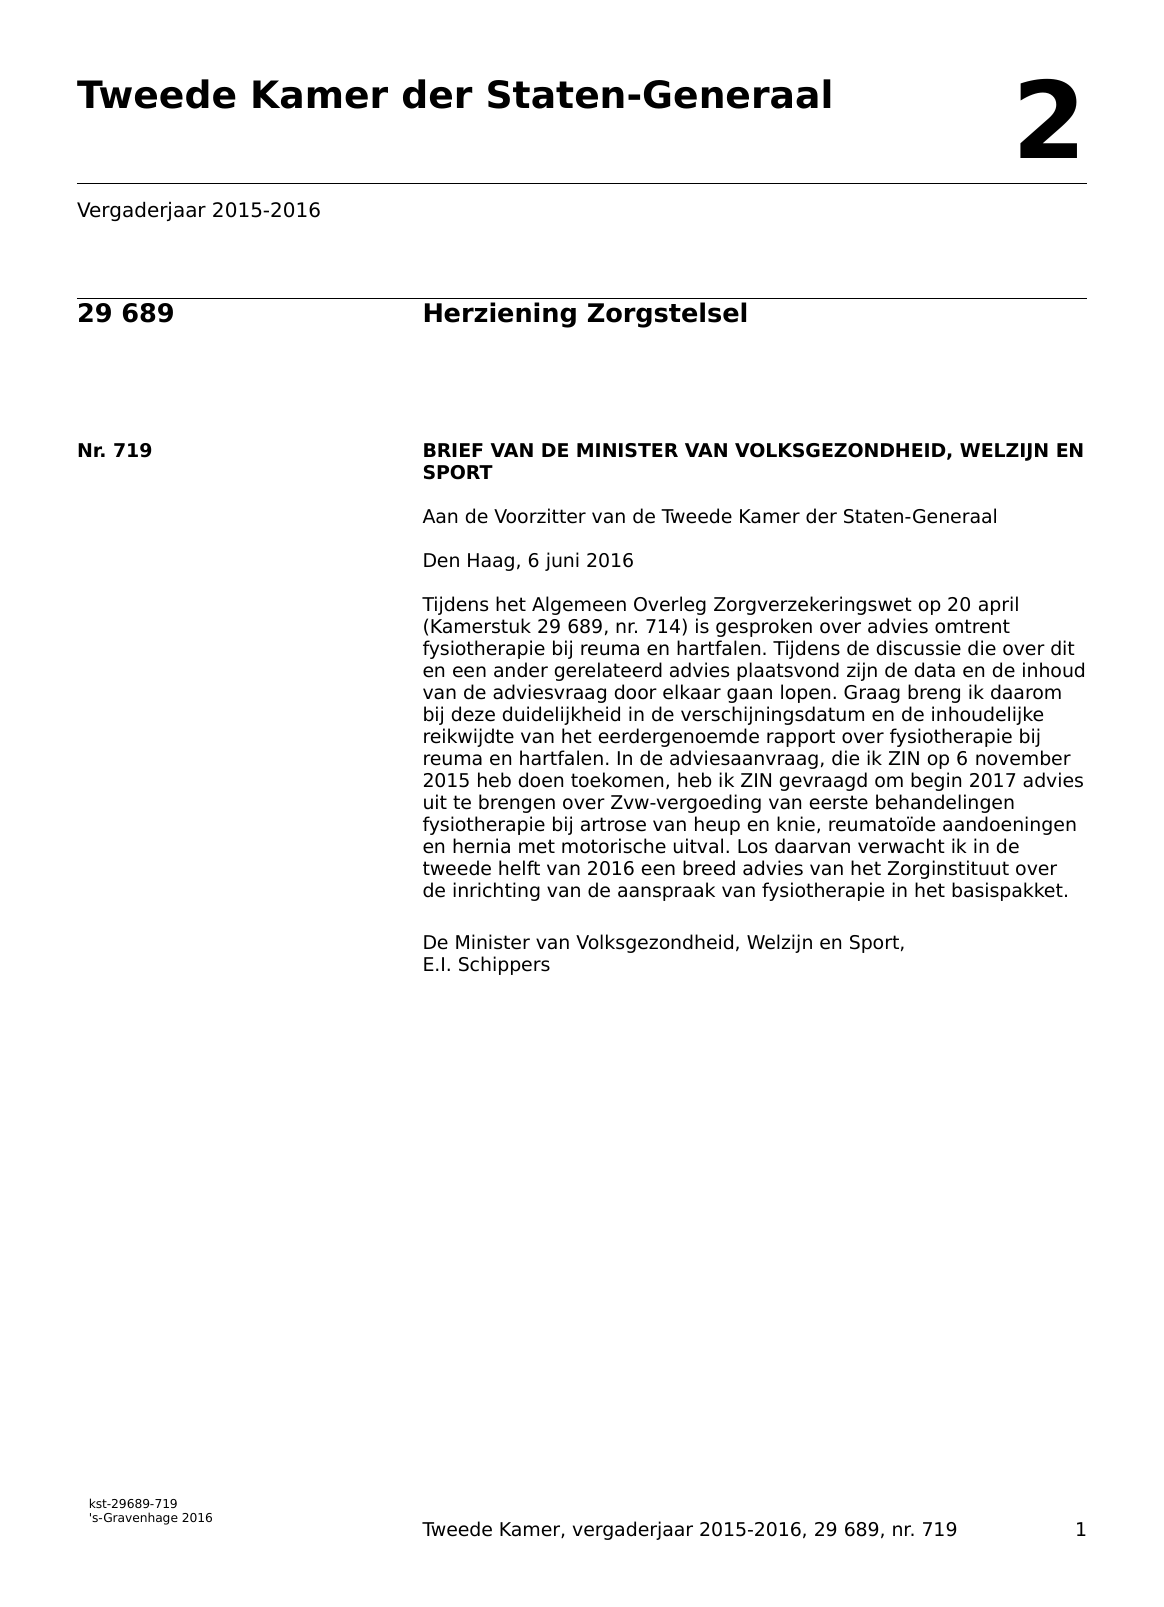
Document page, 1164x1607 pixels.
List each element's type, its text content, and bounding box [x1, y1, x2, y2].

text Tijdens het Algemeen Overleg Zorgverzekeringswet op 20 april (Kamerstuk 29 689, nr. 714) is gesproken over advies omtrent fysiotherapie bij reuma en hartfalen. Tijdens de discussie die over dit en een ander gerelateerd advies plaatsvond zijn de data en de inhoud van de adviesvraag door elkaar gaan lopen. Graag breng ik daarom bij deze duidelijkheid in de verschijningsdatum en de inhoudelijke reikwijdte van het eerdergenoemde rapport over fysiotherapie bij reuma en hartfalen. In de adviesaanvraag, die ik ZIN op 6 november 2015 heb doen toekomen, heb ik ZIN gevraagd om begin 2017 advies uit te brengen over Zvw-vergoeding van eerste behandelingen fysiotherapie bij artrose van heup en knie, reumatoïde aandoeningen en hernia met motorische uitval. Los daarvan verwacht ik in de tweede helft van 2016 een breed advies van het Zorginstituut over de inrichting van de aanspraak van fysiotherapie in het basispakket. [422, 594, 1087, 902]
text kst-29689-719 [88, 1497, 323, 1511]
text Den Haag, 6 juni 2016 [422, 550, 1087, 572]
table_header Tweede Kamer der Staten-Generaal [77, 59, 886, 183]
subtitle Nr. 719 BRIEF VAN DE MINISTER VAN VOLKSGEZONDHEID, WELZIJN EN SPORT [77, 440, 1087, 484]
text De Minister van Volksgezondheid, Welzijn en Sport, E.I. Schippers [422, 932, 1087, 976]
table_header 2 [886, 59, 1087, 183]
text Aan de Voorzitter van de Tweede Kamer der Staten-Generaal [422, 506, 1087, 528]
subtitle 29 689 Herziening Zorgstelsel [77, 299, 1087, 329]
table_cell Vergaderjaar 2015-2016 [77, 184, 1087, 298]
text 's-Gravenhage 2016 [88, 1511, 323, 1525]
